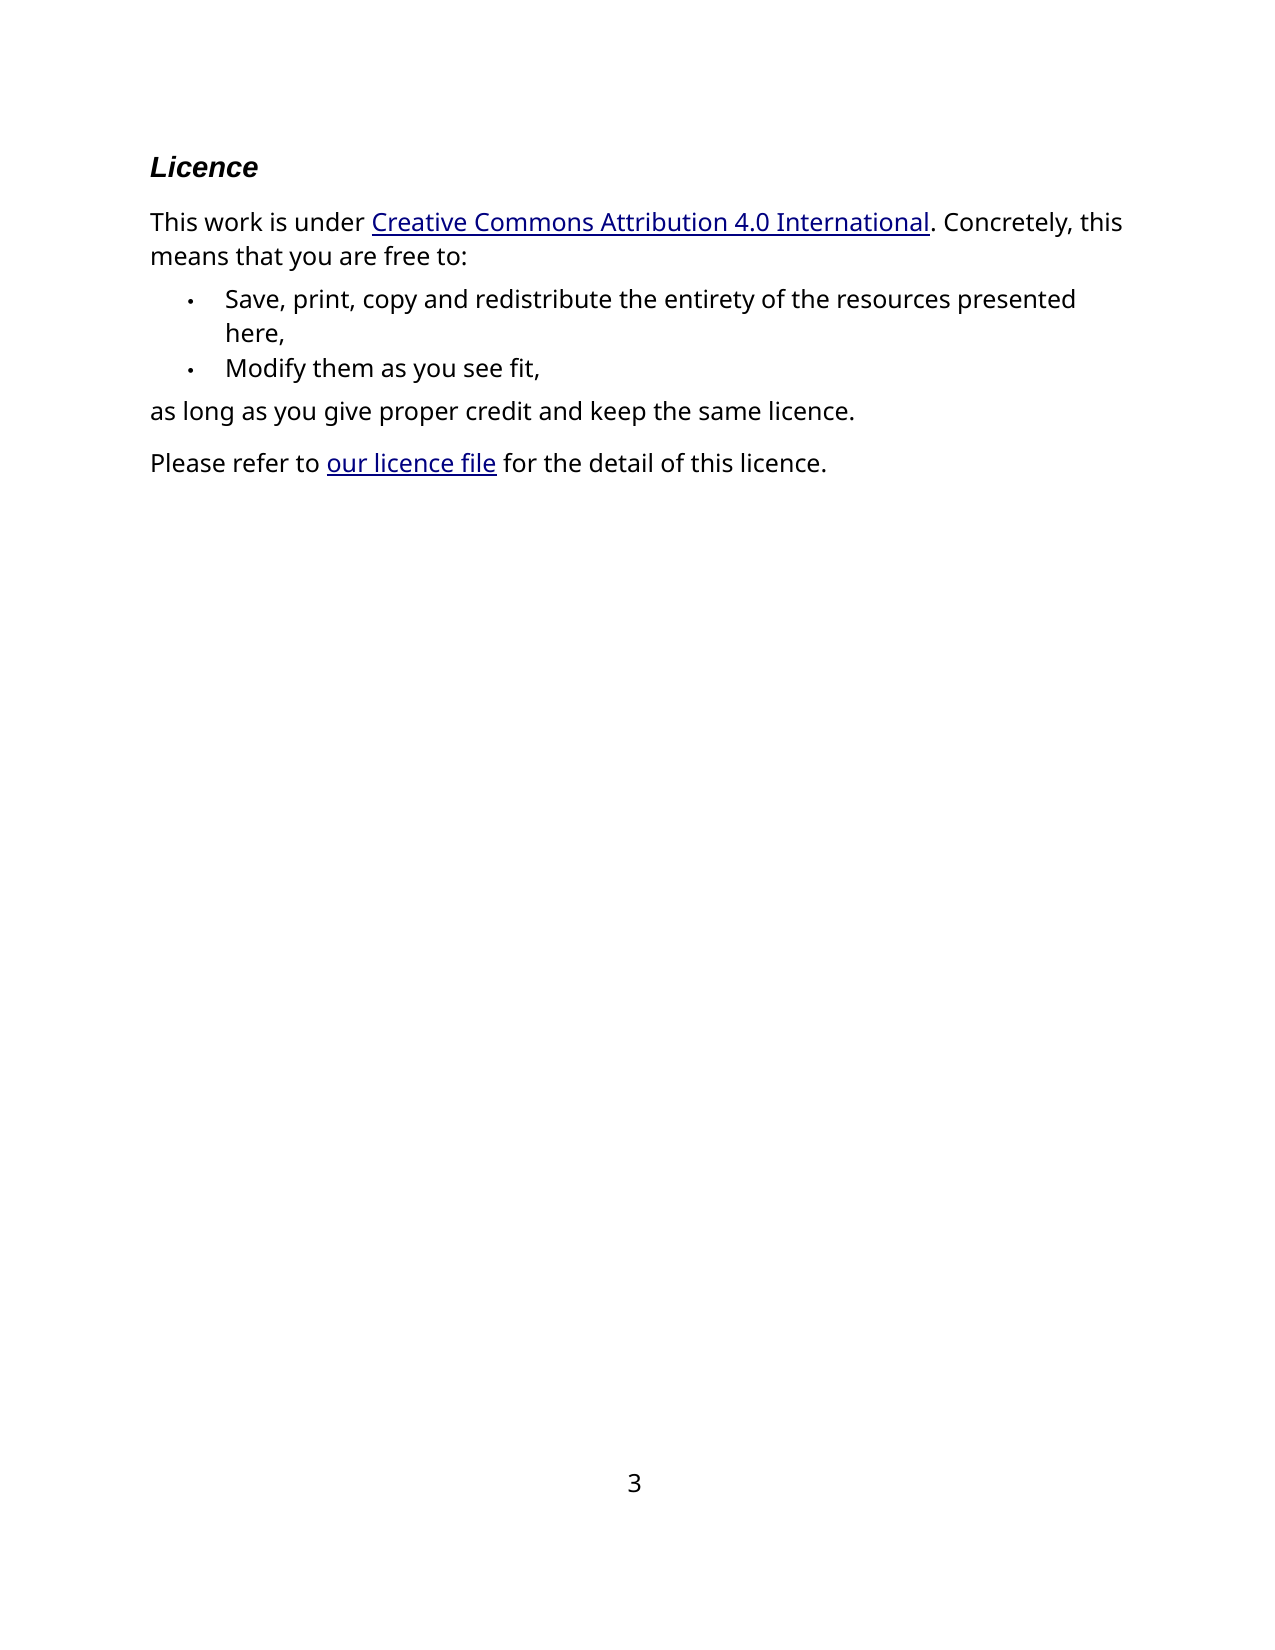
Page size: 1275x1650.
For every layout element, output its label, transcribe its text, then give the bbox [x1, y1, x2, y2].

text This work is under Creative Commons Attribution 4.0 International. Concretely, this means that you are free to: [150, 205, 1125, 273]
text Please refer to our licence file for the detail of this licence. [150, 445, 1125, 479]
list Modify them as you see fit, [187, 350, 1125, 384]
subtitle Licence [150, 150, 1125, 183]
text as long as you give proper credit and keep the same licence. [150, 393, 1125, 427]
list Save, print, copy and redistribute the entirety of the resources presented here, [187, 282, 1125, 350]
